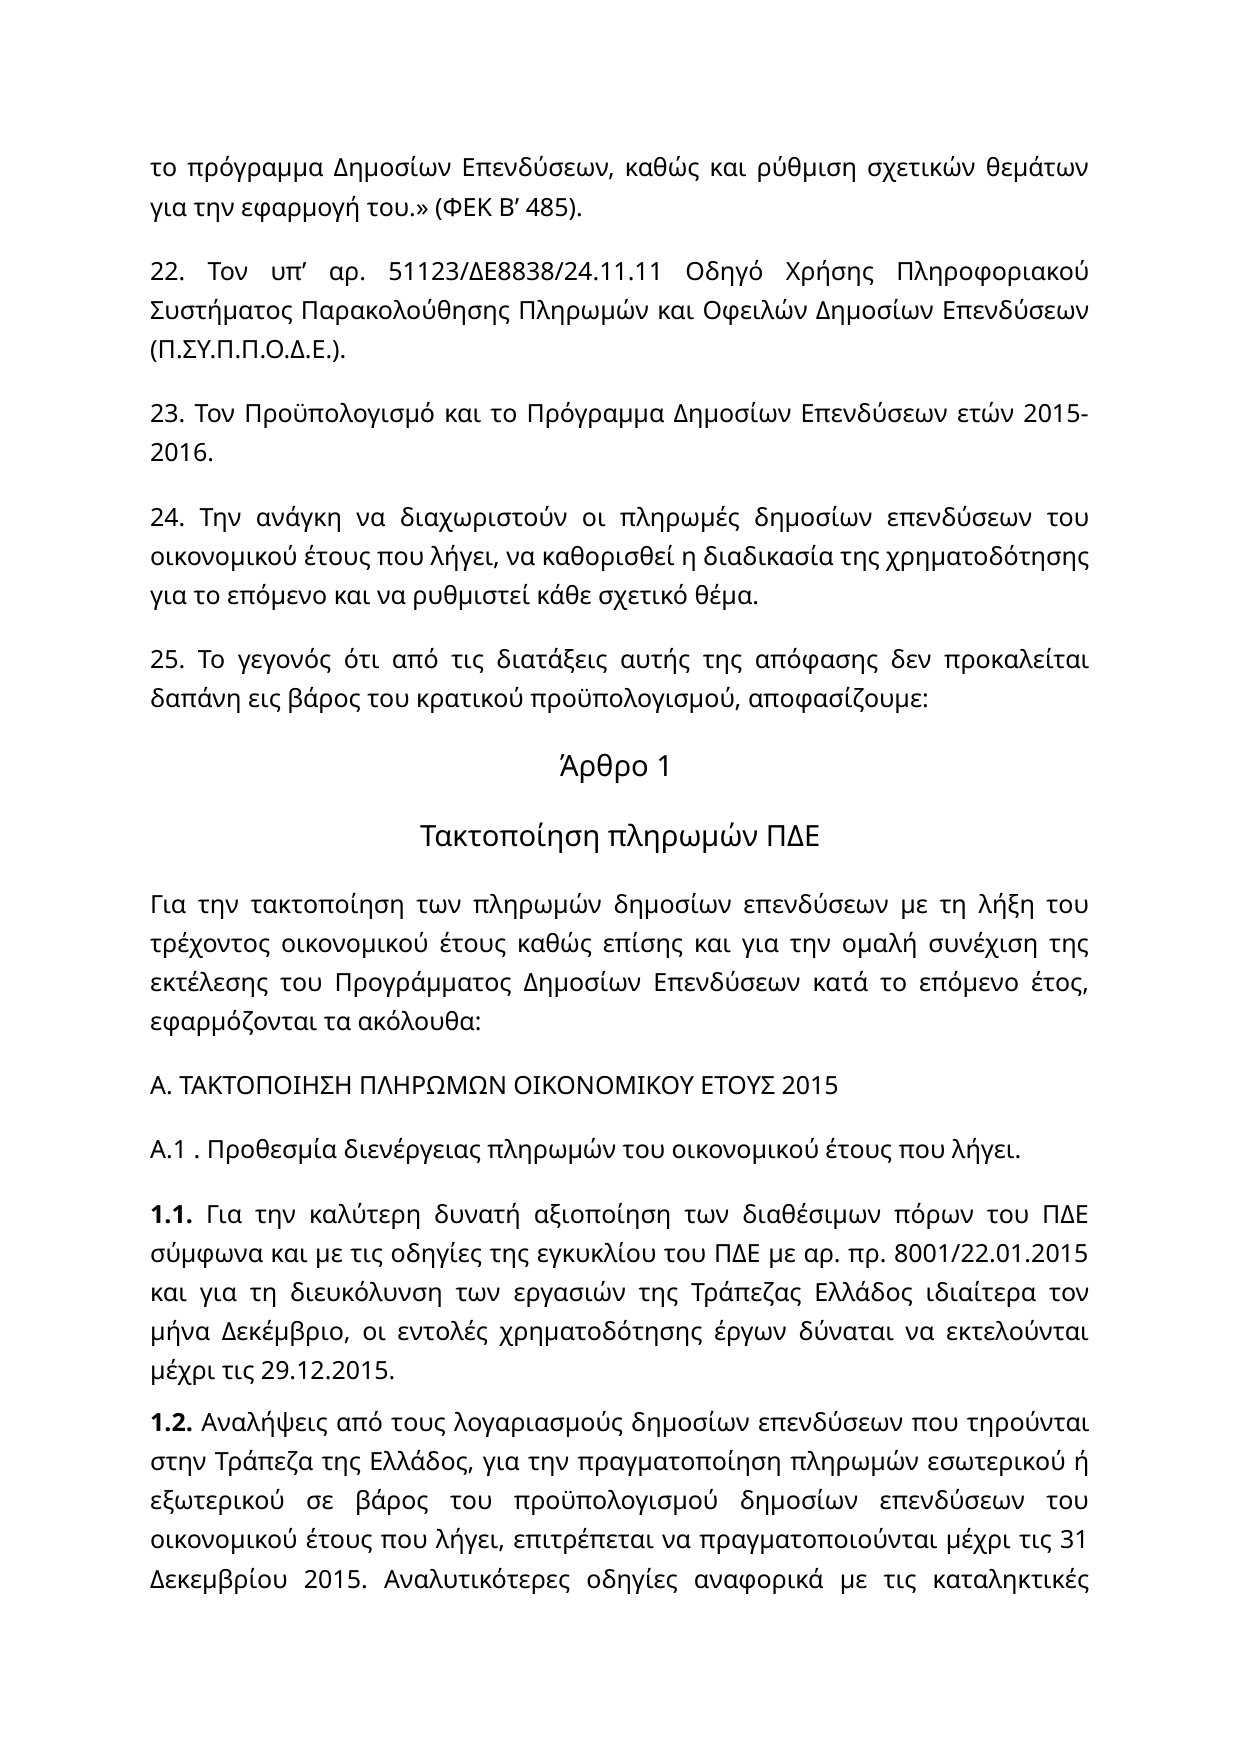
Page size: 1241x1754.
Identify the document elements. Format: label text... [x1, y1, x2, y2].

text Α.1 . Προθεσμία διενέργειας πληρωμών του οικονομικού έτους που λήγει. [150, 1132, 1090, 1166]
text 1.2. Αναλήψεις από τους λογαριασμούς δημοσίων επενδύσεων που τηρούνται στην Τράπεζα της Ελλάδος, για την πραγματοποίηση πληρωμών εσωτερικού ή εξωτερικού σε βάρος του προϋπολογισμού δημοσίων επενδύσεων του οικονομικού έτους που λήγει, επιτρέπεται να πραγματοποιούνται μέχρι τις 31 Δεκεμβρίου 2015. Αναλυτικότερες οδηγίες αναφορικά με τις καταληκτικές [150, 1404, 1090, 1595]
text 22. Τον υπ’ αρ. 51123/ΔΕ8838/24.11.11 Οδηγό Χρήσης Πληροφοριακού Συστήματος Παρακολούθησης Πληρωμών και Οφειλών Δημοσίων Επενδύσεων (Π.ΣΥ.Π.Π.Ο.Δ.Ε.). [150, 253, 1090, 366]
subtitle Άρθρο 1 [150, 745, 1090, 785]
subtitle Τακτοποίηση πληρωμών ΠΔΕ [150, 816, 1090, 855]
text 23. Τον Προϋπολογισμό και το Πρόγραμμα Δημοσίων Επενδύσεων ετών 2015-2016. [150, 396, 1090, 469]
text 24. Την ανάγκη να διαχωριστούν οι πληρωμές δημοσίων επενδύσεων του οικονομικού έτους που λήγει, να καθορισθεί η διαδικασία της χρηματοδότησης για το επόμενο και να ρυθμιστεί κάθε σχετικό θέμα. [150, 499, 1090, 612]
text Για την τακτοποίηση των πληρωμών δημοσίων επενδύσεων με τη λήξη του τρέχοντος οικονομικού έτους καθώς επίσης και για την ομαλή συνέχιση της εκτέλεσης του Προγράμματος Δημοσίων Επενδύσεων κατά το επόμενο έτος, εφαρμόζονται τα ακόλουθα: [150, 886, 1090, 1038]
text 25. Το γεγονός ότι από τις διατάξεις αυτής της απόφασης δεν προκαλείται δαπάνη εις βάρος του κρατικού προϋπολογισμού, αποφασίζουμε: [150, 642, 1090, 715]
text Α. ΤΑΚΤΟΠΟΙΗΣΗ ΠΛΗΡΩΜΩΝ ΟΙΚΟΝΟΜΙΚΟΥ ΕΤΟΥΣ 2015 [150, 1068, 1090, 1102]
text 1.1. Για την καλύτερη δυνατή αξιοποίηση των διαθέσιμων πόρων του ΠΔΕ σύμφωνα και με τις οδηγίες της εγκυκλίου του ΠΔΕ με αρ. πρ. 8001/22.01.2015 και για τη διευκόλυνση των εργασιών της Τράπεζας Ελλάδος ιδιαίτερα τον μήνα Δεκέμβριο, οι εντολές χρηματοδότησης έργων δύναται να εκτελούνται μέχρι τις 29.12.2015. [150, 1196, 1090, 1387]
text το πρόγραμμα Δημοσίων Επενδύσεων, καθώς και ρύθμιση σχετικών θεμάτων για την εφαρμογή του.» (ΦΕΚ Β’ 485). [150, 150, 1090, 223]
